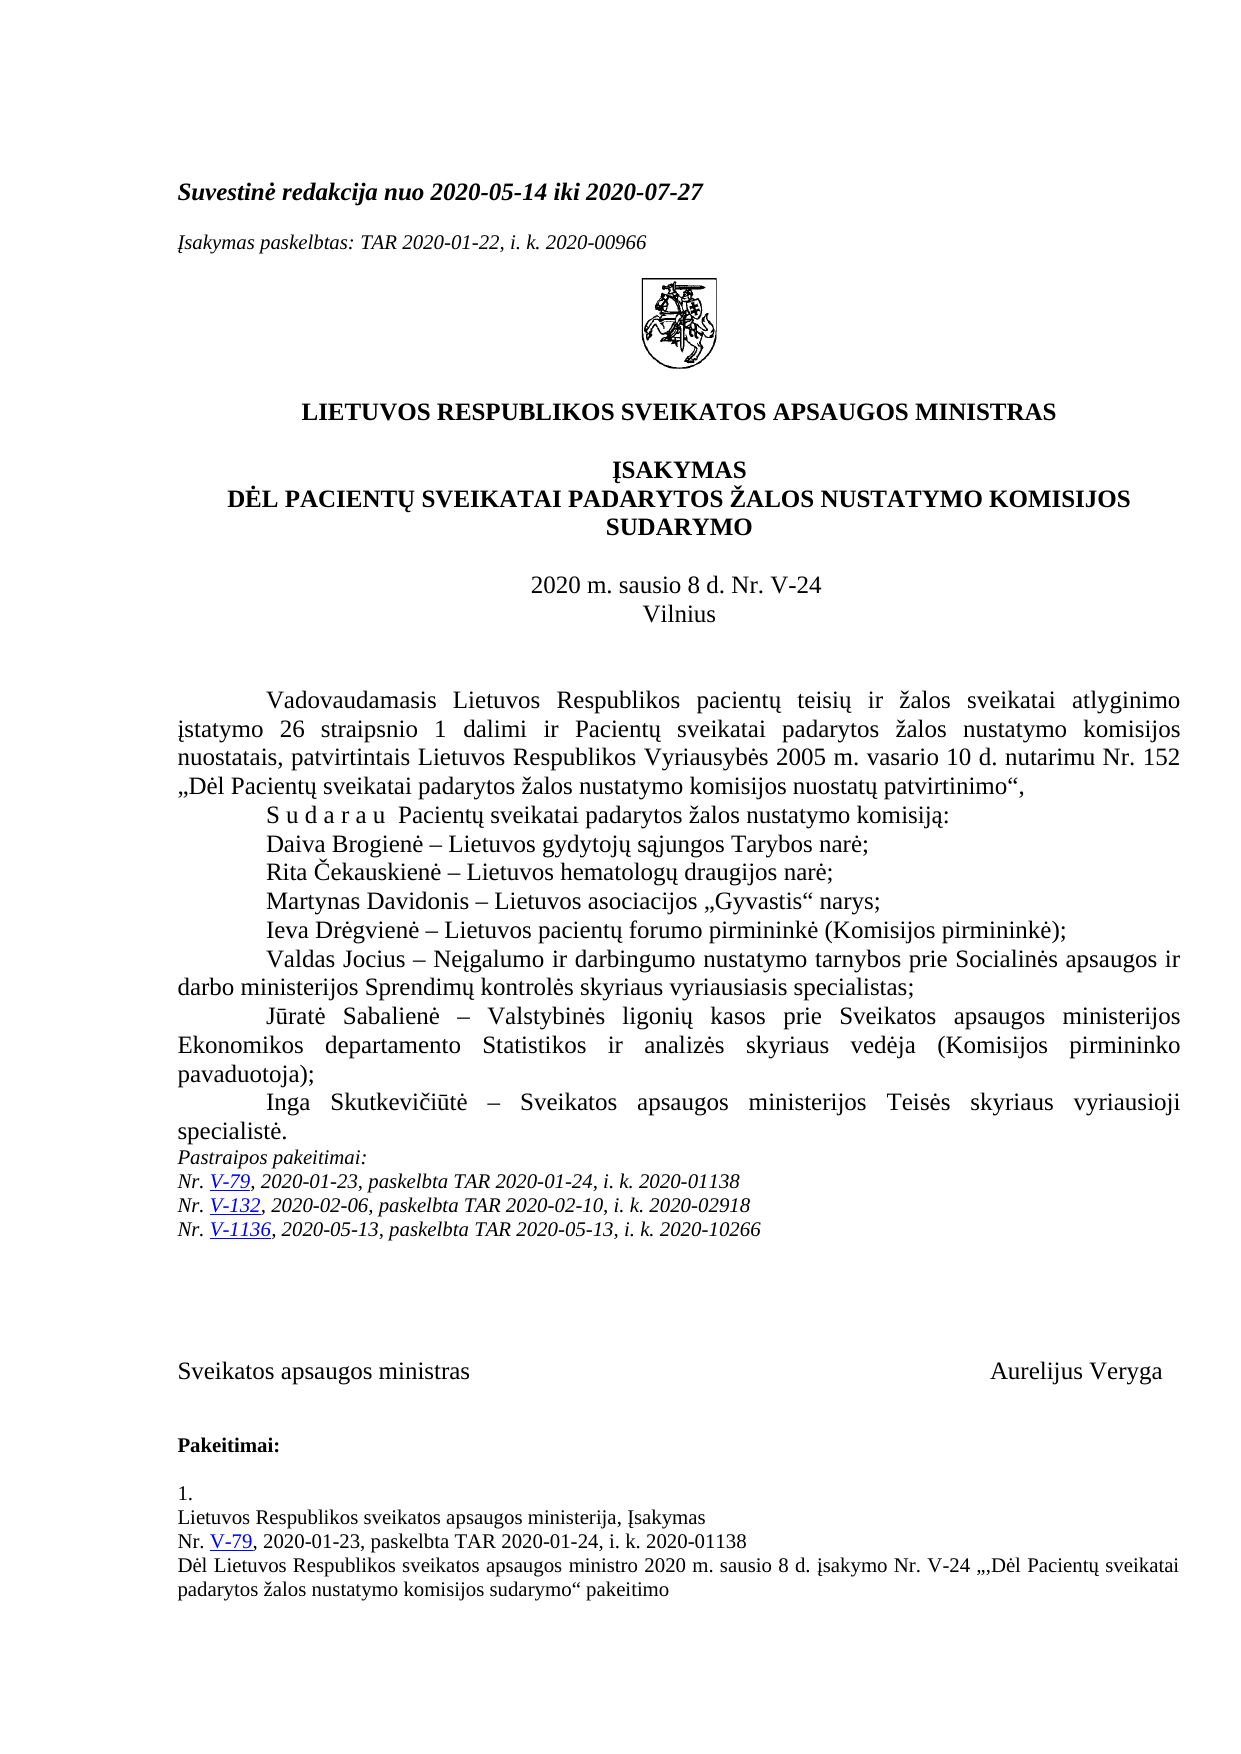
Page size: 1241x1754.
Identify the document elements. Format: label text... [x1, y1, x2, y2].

text ĮSAKYMAS [177, 455, 1181, 484]
text Daiva Brogienė – Lietuvos gydytojų sąjungos Tarybos narė; [177, 829, 1181, 857]
text Nr. V-79, 2020-01-23, paskelbta TAR 2020-01-24, i. k. 2020-01138 [177, 1169, 1181, 1193]
text Inga Skutkevičiūtė – Sveikatos apsaugos ministerijos Teisės skyriaus vyriausioji specialistė. [177, 1087, 1181, 1145]
text Ieva Drėgvienė – Lietuvos pacientų forumo pirmininkė (Komisijos pirmininkė); [177, 915, 1181, 944]
text Sveikatos apsaugos ministras Aurelijus Veryga [177, 1356, 1181, 1385]
text Nr. V-132, 2020-02-06, paskelbta TAR 2020-02-10, i. k. 2020-02918 [177, 1193, 1181, 1217]
text Vilnius [177, 599, 1181, 627]
text 1. [177, 1481, 1181, 1505]
text Vadovaudamasis Lietuvos Respublikos pacientų teisių ir žalos sveikatai atlyginimo įstatymo 26 straipsnio 1 dalimi ir Pacientų sveikatai padarytos žalos nustatymo komisijos nuostatais, patvirtintais Lietuvos Respublikos Vyriausybės 2005 m. vasario 10 d. nutarimu Nr. 152 „Dėl Pacientų sveikatai padarytos žalos nustatymo komisijos nuostatų patvirtinimo“, [177, 685, 1181, 800]
text Nr. V-79, 2020-01-23, paskelbta TAR 2020-01-24, i. k. 2020-01138 [177, 1529, 1181, 1553]
text Dėl Lietuvos Respublikos sveikatos apsaugos ministro 2020 m. sausio 8 d. įsakymo Nr. V-24 „,Dėl Pacientų sveikatai padarytos žalos nustatymo komisijos sudarymo“ pakeitimo [177, 1553, 1181, 1601]
text Pastraipos pakeitimai: [177, 1145, 1181, 1169]
text LIETUVOS RESPUBLIKOS SVEIKATOS APSAUGOS MINISTRAS [177, 397, 1181, 426]
text Jūratė Sabalienė – Valstybinės ligonių kasos prie Sveikatos apsaugos ministerijos Ekonomikos departamento Statistikos ir analizės skyriaus vedėja (Komisijos pirmininko pavaduotoja); [177, 1001, 1181, 1087]
text 2020 m. sausio 8 d. Nr. V-24 [177, 570, 1181, 599]
text Suvestinė redakcija nuo 2020-05-14 iki 2020-07-27 [177, 177, 1181, 206]
text S u d a r a u Pacientų sveikatai padarytos žalos nustatymo komisiją: [177, 800, 1181, 829]
text Įsakymas paskelbtas: TAR 2020-01-22, i. k. 2020-00966 [177, 230, 1181, 254]
text Lietuvos Respublikos sveikatos apsaugos ministerija, Įsakymas [177, 1505, 1181, 1529]
text DĖL PACIENTŲ SVEIKATAI PADARYTOS ŽALOS NUSTATYMO KOMISIJOS SUDARYMO [177, 484, 1181, 541]
text Pakeitimai: [177, 1433, 1181, 1457]
text Martynas Davidonis – Lietuvos asociacijos „Gyvastis“ narys; [177, 886, 1181, 915]
text Rita Čekauskienė – Lietuvos hematologų draugijos narė; [177, 857, 1181, 886]
text Nr. V-1136, 2020-05-13, paskelbta TAR 2020-05-13, i. k. 2020-10266 [177, 1217, 1181, 1241]
text Valdas Jocius – Neįgalumo ir darbingumo nustatymo tarnybos prie Socialinės apsaugos ir darbo ministerijos Sprendimų kontrolės skyriaus vyriausiasis specialistas; [177, 944, 1181, 1001]
